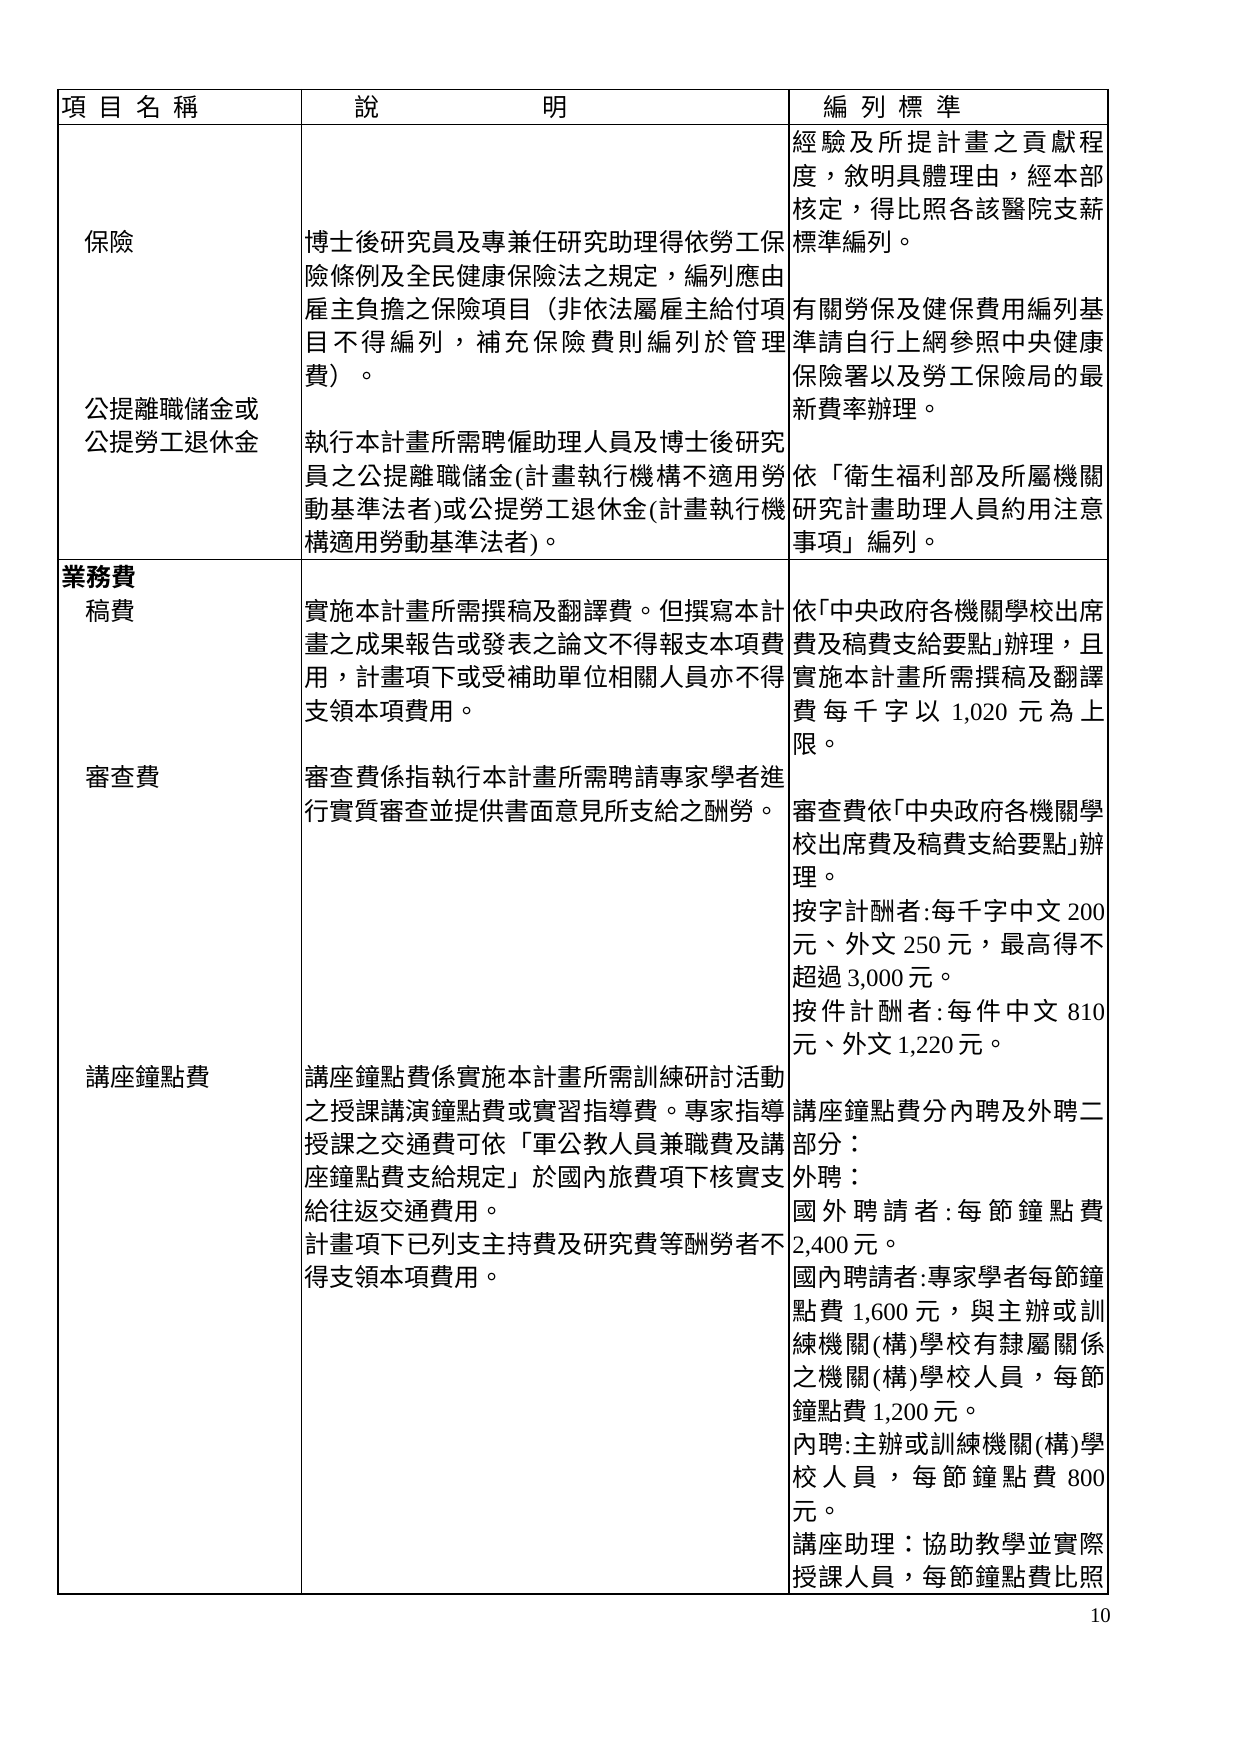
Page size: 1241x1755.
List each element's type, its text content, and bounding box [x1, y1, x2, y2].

table_header 編 列 標 準 [790, 90, 1107, 123]
table_cell 業務費 稿費 審查費 講座鐘點費 [59, 560, 301, 1593]
table_cell 依｢中央政府各機關學校出席費及稿費支給要點｣辦理，且實施本計畫所需撰稿及翻譯費每千字以1,020元為上限。 審查費依｢中央政府各機關學校出席費及稿費支給要點｣辦理。 按字計酬者:每千字中文200元、外文250元，最高得不超過3,000元。 按件計酬者:每件中文810元、外文1,220元。 講座鐘點費分內聘及外聘二部分： 外聘： 國外聘請者:每節鐘點費2,400元。 國內聘請者:專家學者每節鐘點費1,600元，與主辦或訓練機關(構)學校有隸屬關係之機關(構)學校人員，每節鐘點費1,200元。 內聘:主辦或訓練機關(構)學校人員，每節鐘點費800元。 講座助理：協助教學並實際授課人員，每節鐘點費比照 [790, 560, 1107, 1593]
table_cell 博士後研究員及專兼任研究助理得依勞工保險條例及全民健康保險法之規定，編列應由雇主負擔之保險項目（非依法屬雇主給付項目不得編列，補充保險費則編列於管理費）。 執行本計畫所需聘僱助理人員及博士後研究員之公提離職儲金(計畫執行機構不適用勞動基準法者)或公提勞工退休金(計畫執行機構適用勞動基準法者)。 [302, 125, 788, 558]
table_cell 保險 公提離職儲金或 公提勞工退休金 [59, 125, 301, 558]
table_header 項 目 名 稱 [59, 90, 301, 123]
table_cell 實施本計畫所需撰稿及翻譯費。但撰寫本計畫之成果報告或發表之論文不得報支本項費用，計畫項下或受補助單位相關人員亦不得支領本項費用。 審查費係指執行本計畫所需聘請專家學者進行實質審查並提供書面意見所支給之酬勞。 講座鐘點費係實施本計畫所需訓練研討活動之授課講演鐘點費或實習指導費。專家指導授課之交通費可依「軍公教人員兼職費及講座鐘點費支給規定」於國內旅費項下核實支給往返交通費用。 計畫項下已列支主持費及研究費等酬勞者不得支領本項費用。 [302, 560, 788, 1593]
table_header 說 明 [302, 90, 788, 123]
table_cell 經驗及所提計畫之貢獻程度，敘明具體理由，經本部核定，得比照各該醫院支薪標準編列。 有關勞保及健保費用編列基準請自行上網參照中央健康保險署以及勞工保險局的最新費率辦理。 依「衛生福利部及所屬機關研究計畫助理人員約用注意事項」編列。 [790, 125, 1107, 558]
